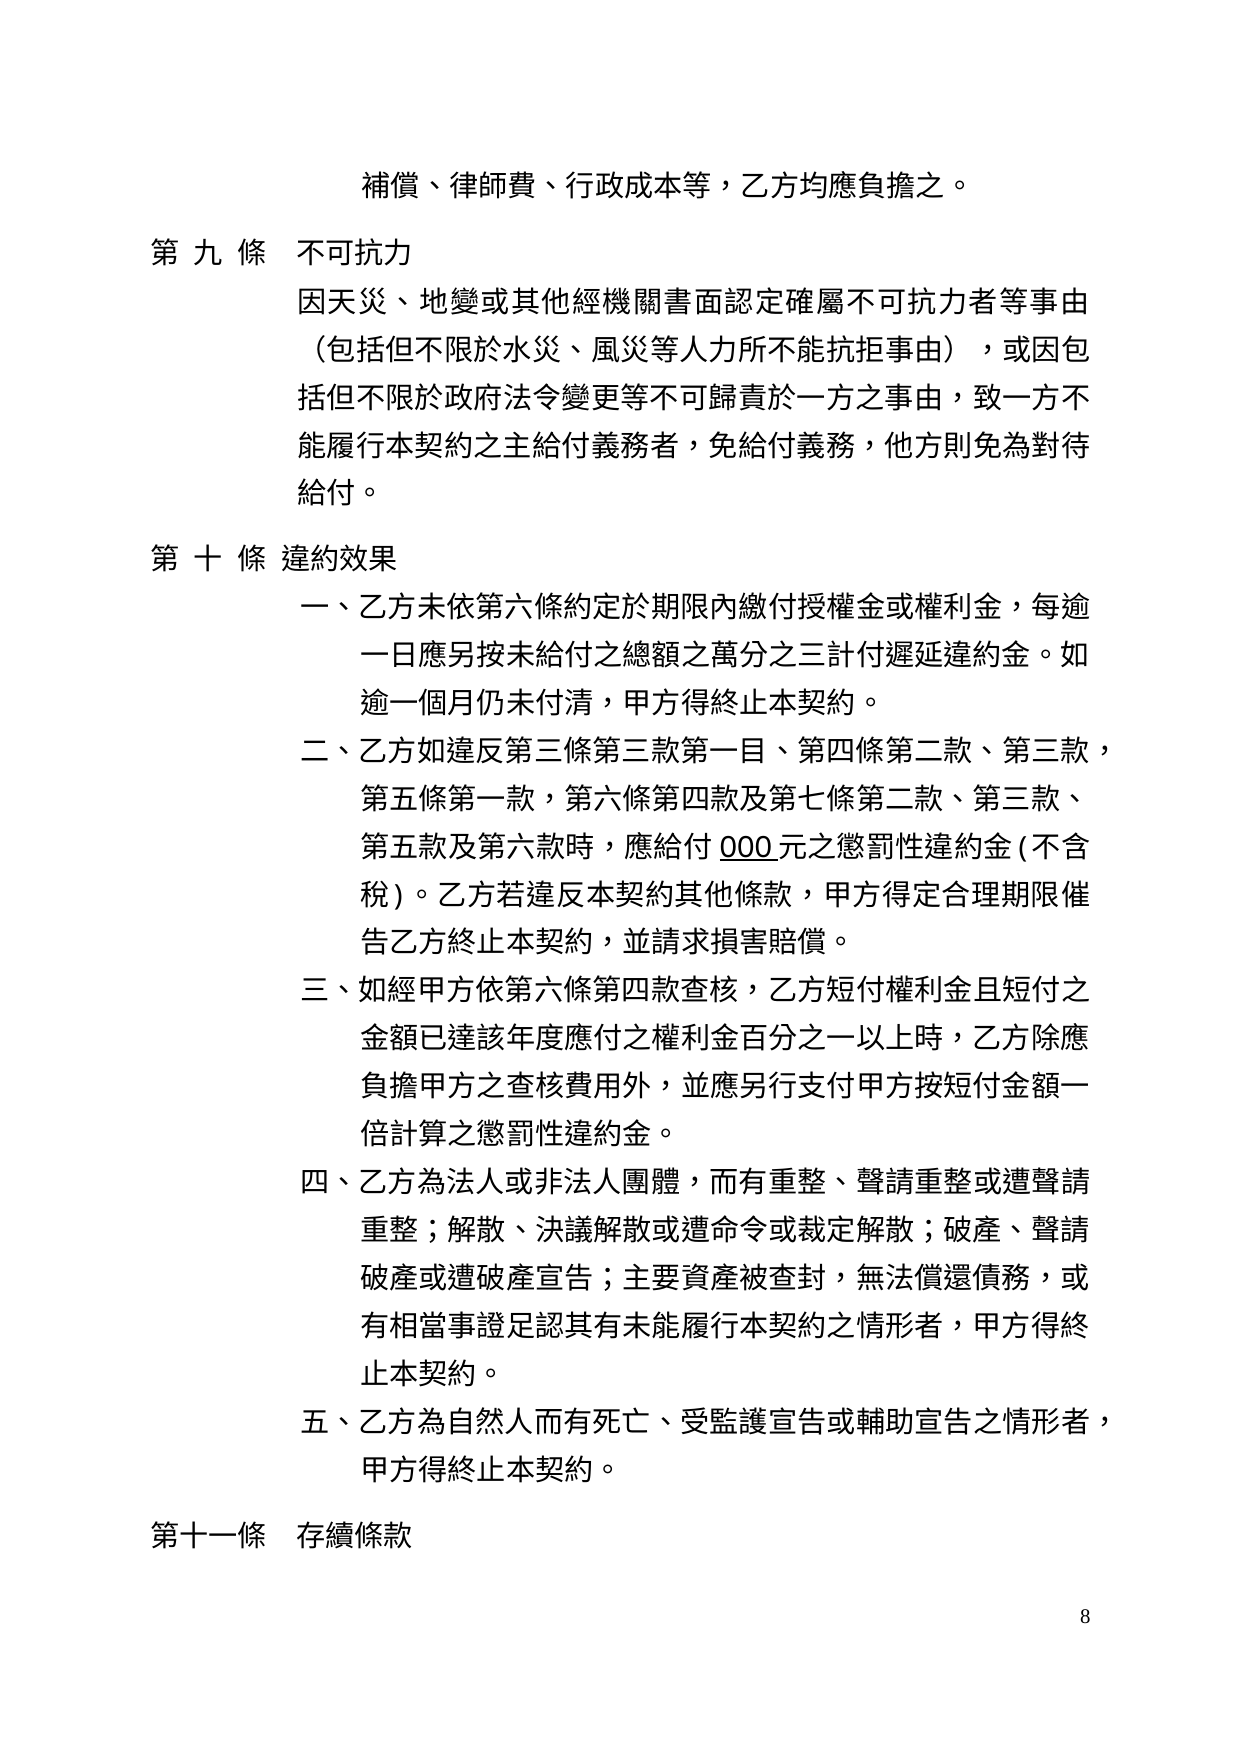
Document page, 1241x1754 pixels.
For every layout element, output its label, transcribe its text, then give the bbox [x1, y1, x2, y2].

text 一、乙方未依第六條約定於期限內繳付授權金或權利金，每逾一日應另按未給付之總額之萬分之三計付遲延違約金。如逾一個月仍未付清，甲方得終止本契約。 [300, 579, 1090, 723]
text 第十一條 存續條款 [150, 1508, 1090, 1556]
text 二、乙方如違反第三條第三款第一目、第四條第二款、第三款，第五條第一款，第六條第四款及第七條第二款、第三款、第五款及第六款時，應給付OOO元之懲罰性違約金(不含稅)。乙方若違反本契約其他條款，甲方得定合理期限催告乙方終止本契約，並請求損害賠償。 [300, 723, 1090, 962]
text 第 九 條 不可抗力 [150, 225, 1090, 273]
list 甲方就本品種之種苗、親本及技術資料不負任何瑕疵擔保責任，乙方因生產繁殖本品種，或使用、持有、生產、銷售或要約銷售本產品而發生之產品責任、瑕疵擔保及侵權責任等，乙方應自行負責。乙方充分了解並同意，乙方就本產品所為之生產、繁殖、添附、加工、混合及銷售，乙方應就本產品負商品製造人責任，其所發生之一切費用應由乙方給付，乙方向第三人主張權利時，亦同。如乙方產品造成甲方之損害，包括但不限於甲方因消費訴訟、司法機關或主管機關之調查所支出之賠償、補償、律師費、行政成本等，乙方均應負擔之。 [300, 158, 1090, 206]
text 四、乙方為法人或非法人團體，而有重整、聲請重整或遭聲請重整；解散、決議解散或遭命令或裁定解散；破產、聲請破產或遭破產宣告；主要資產被查封，無法償還債務，或有相當事證足認其有未能履行本契約之情形者，甲方得終止本契約。 [300, 1154, 1090, 1394]
text 五、乙方為自然人而有死亡、受監護宣告或輔助宣告之情形者，甲方得終止本契約。 [300, 1394, 1090, 1489]
text 三、如經甲方依第六條第四款查核，乙方短付權利金且短付之金額已達該年度應付之權利金百分之一以上時，乙方除應負擔甲方之查核費用外，並應另行支付甲方按短付金額一倍計算之懲罰性違約金。 [300, 962, 1090, 1154]
text 第 十 條 違約效果 [150, 531, 1090, 579]
text 因天災、地變或其他經機關書面認定確屬不可抗力者等事由（包括但不限於水災、風災等人力所不能抗拒事由），或因包括但不限於政府法令變更等不可歸責於一方之事由，致一方不能履行本契約之主給付義務者，免給付義務，他方則免為對待給付。 [297, 273, 1090, 512]
